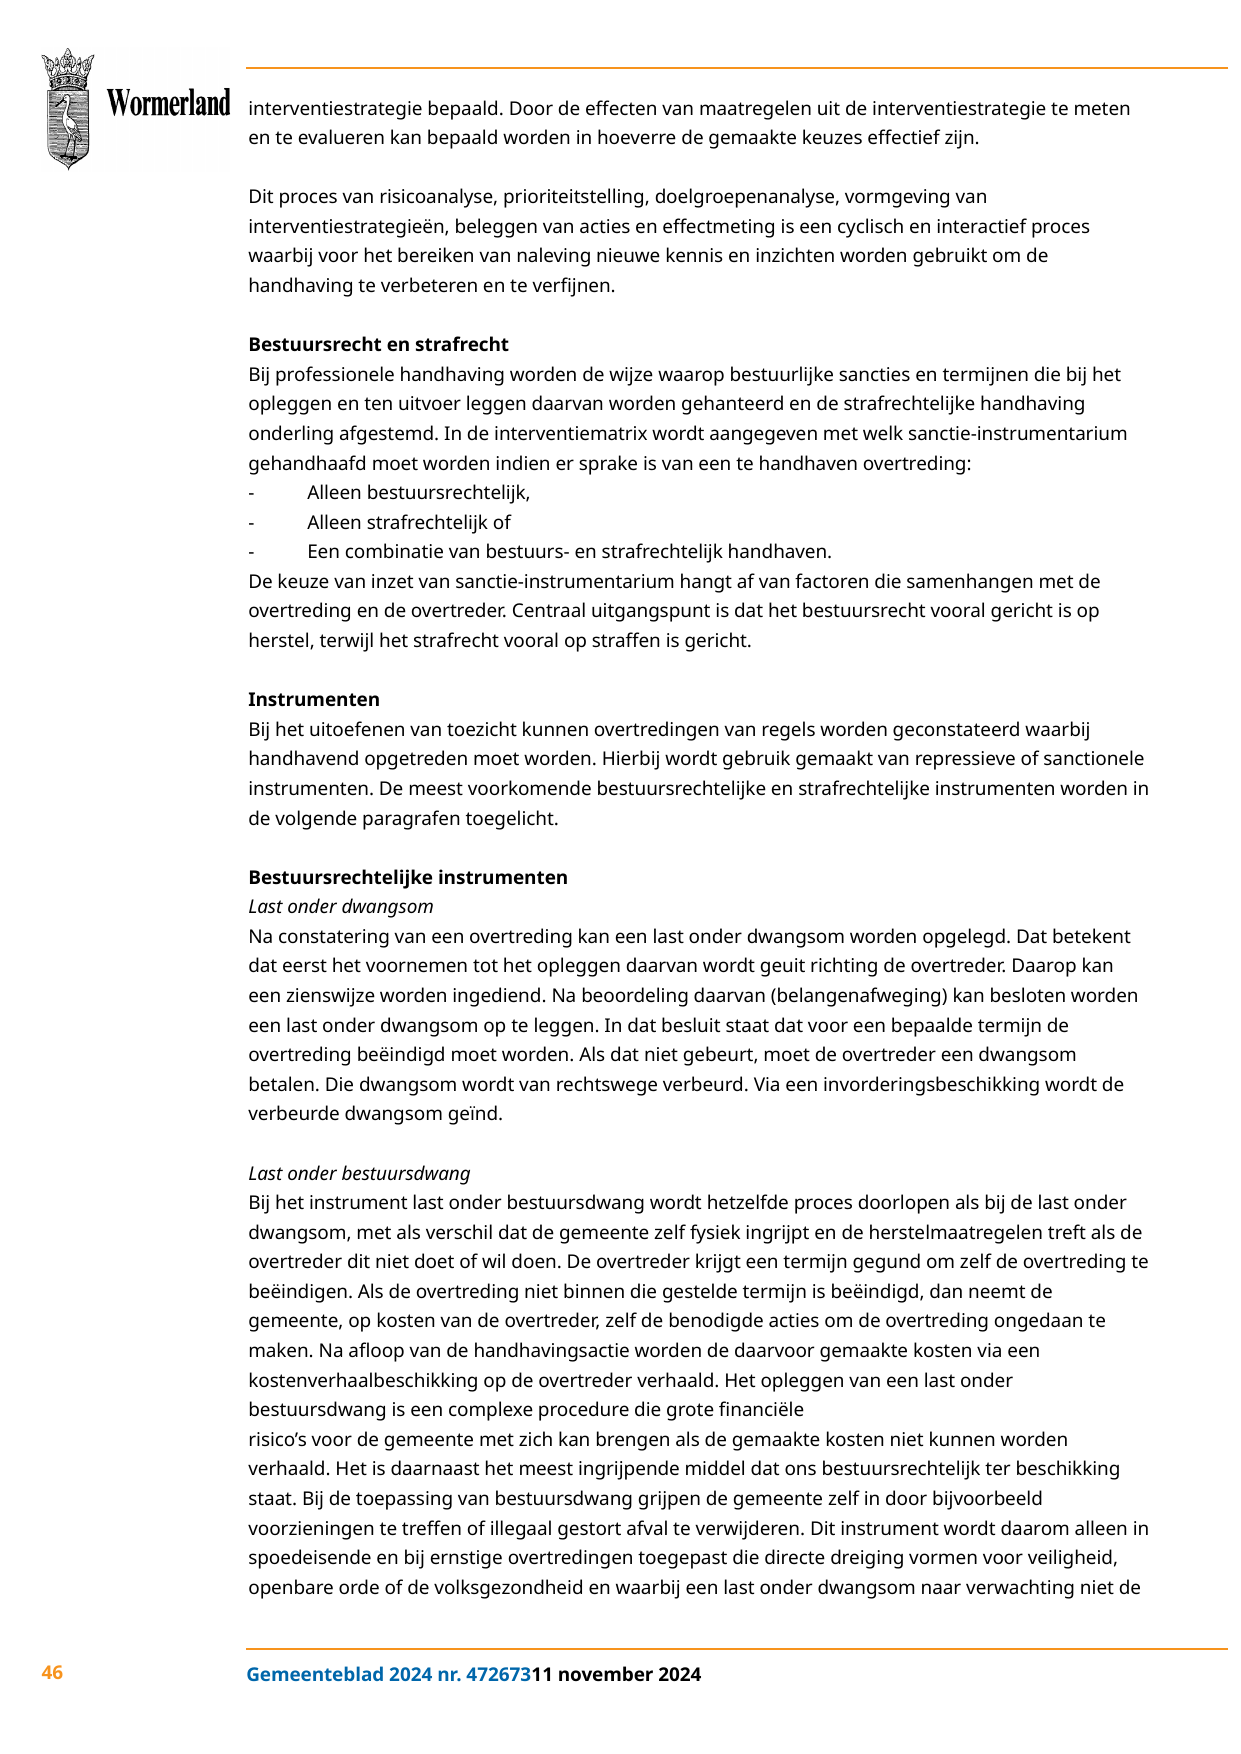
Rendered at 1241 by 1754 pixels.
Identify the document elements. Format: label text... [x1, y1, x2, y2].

text Dit proces van risicoanalyse, prioriteitstelling, doelgroepenanalyse, vormgeving van interventiestrategieën, beleggen van acties en effectmeting is een cyclisch en interactief proces waarbij voor het bereiken van naleving nieuwe kennis en inzichten worden gebruikt om de handhaving te verbeteren en te verfijnen. [248, 183, 1152, 298]
text De keuze van inzet van sanctie-instrumentarium hangt af van factoren die samenhangen met de overtreding en de overtreder. Centraal uitgangspunt is dat het bestuursrecht vooral gericht is op herstel, terwijl het strafrecht vooral op straffen is gericht. [248, 568, 1152, 653]
text Bestuursrechtelijke instrumenten [248, 864, 1152, 890]
text Na constatering van een overtreding kan een last onder dwangsom worden opgelegd. Dat betekent dat eerst het voornemen tot het opleggen daarvan wordt geuit richting de overtreder. Daarop kan een zienswijze worden ingediend. Na beoordeling daarvan (belangenafweging) kan besloten worden een last onder dwangsom op te leggen. In dat besluit staat dat voor een bepaalde termijn de overtreding beëindigd moet worden. Als dat niet gebeurt, moet de overtreder een dwangsom betalen. Die dwangsom wordt van rechtswege verbeurd. Via een invorderingsbeschikking wordt de verbeurde dwangsom geïnd. [248, 923, 1152, 1126]
list Alleen bestuursrechtelijk, [248, 479, 1152, 505]
text Instrumenten [248, 686, 1152, 712]
text Bij het uitoefenen van toezicht kunnen overtredingen van regels worden geconstateerd waarbij handhavend opgetreden moet worden. Hierbij wordt gebruik gemaakt van repressieve of sanctionele instrumenten. De meest voorkomende bestuursrechtelijke en strafrechtelijke instrumenten worden in de volgende paragrafen toegelicht. [248, 716, 1152, 831]
text Last onder dwangsom [248, 893, 1152, 919]
text risico’s voor de gemeente met zich kan brengen als de gemaakte kosten niet kunnen worden verhaald. Het is daarnaast het meest ingrijpende middel dat ons bestuursrechtelijk ter beschikking staat. Bij de toepassing van bestuursdwang grijpen de gemeente zelf in door bijvoorbeeld voorzieningen te treffen of illegaal gestort afval te verwijderen. Dit instrument wordt daarom alleen in spoedeisende en bij ernstige overtredingen toegepast die directe dreiging vormen voor veiligheid, openbare orde of de volksgezondheid en waarbij een last onder dwangsom naar verwachting niet de [248, 1426, 1152, 1600]
list Alleen strafrechtelijk of [248, 509, 1152, 535]
text Bestuursrecht en strafrecht [248, 331, 1152, 357]
text Last onder bestuursdwang [248, 1160, 1152, 1186]
text Bij het instrument last onder bestuursdwang wordt hetzelfde proces doorlopen als bij de last onder dwangsom, met als verschil dat de gemeente zelf fysiek ingrijpt en de herstelmaatregelen treft als de overtreder dit niet doet of wil doen. De overtreder krijgt een termijn gegund om zelf de overtreding te beëindigen. Als de overtreding niet binnen die gestelde termijn is beëindigd, dan neemt de gemeente, op kosten van de overtreder, zelf de benodigde acties om de overtreding ongedaan te maken. Na afloop van de handhavingsactie worden de daarvoor gemaakte kosten via een kostenverhaalbeschikking op de overtreder verhaald. Het opleggen van een last onder bestuursdwang is een complexe procedure die grote financiële [248, 1189, 1152, 1422]
picture [41, 47, 231, 172]
list Een combinatie van bestuurs- en strafrechtelijk handhaven. [248, 538, 1152, 564]
text interventiestrategie bepaald. Door de effecten van maatregelen uit de interventiestrategie te meten en te evalueren kan bepaald worden in hoeverre de gemaakte keuzes effectief zijn. [248, 95, 1152, 150]
text Bij professionele handhaving worden de wijze waarop bestuurlijke sancties en termijnen die bij het opleggen en ten uitvoer leggen daarvan worden gehanteerd en de strafrechtelijke handhaving onderling afgestemd. In de interventiematrix wordt aangegeven met welk sanctie-instrumentarium gehandhaafd moet worden indien er sprake is van een te handhaven overtreding: [248, 361, 1152, 476]
